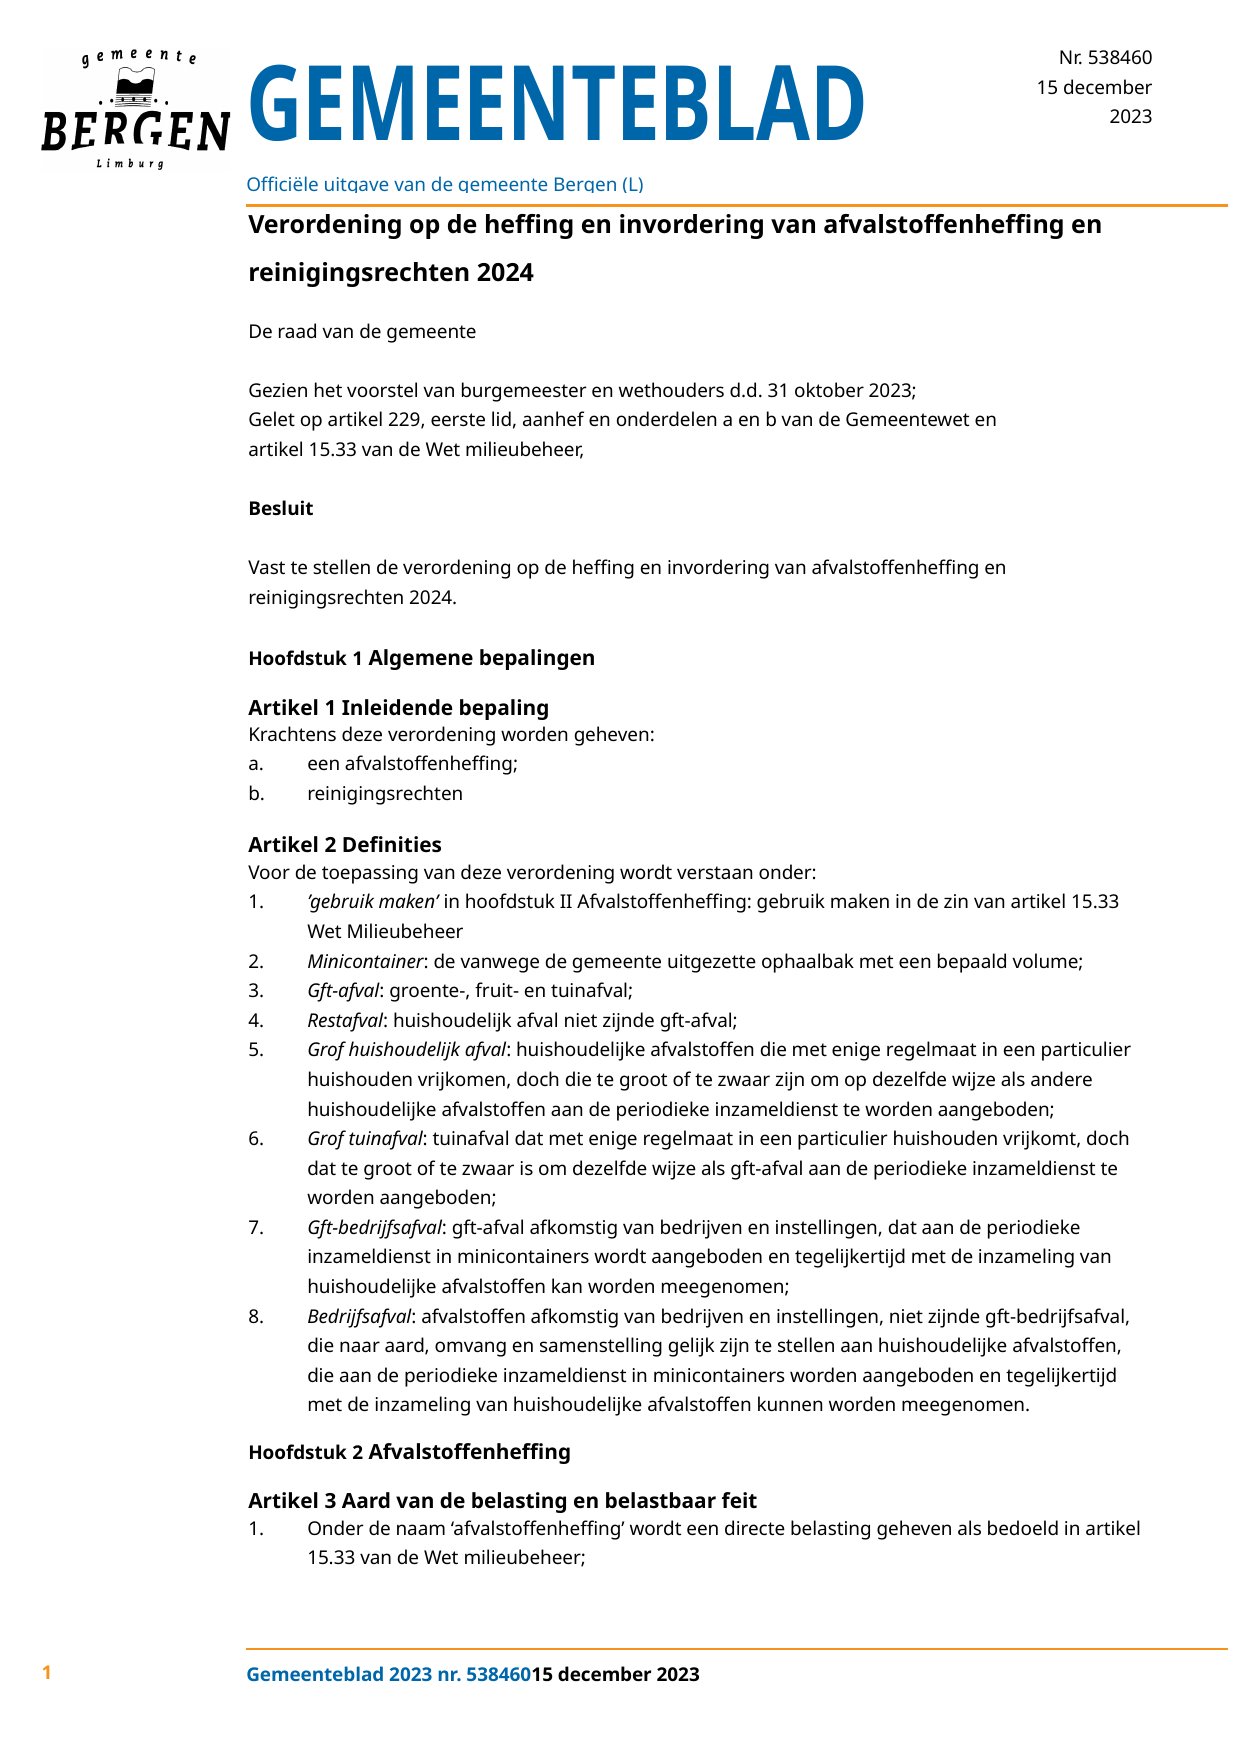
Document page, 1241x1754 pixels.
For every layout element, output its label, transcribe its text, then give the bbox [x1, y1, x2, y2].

list Restafval: huishoudelijk afval niet zijnde gft-afval; [248, 1007, 1152, 1033]
list een afvalstoffenheffing; [248, 751, 1152, 776]
list reinigingsrechten [248, 780, 1152, 806]
picture [41, 47, 231, 172]
text Hoofdstuk 2 Afvalstoffenheffing [248, 1437, 1152, 1466]
list Gft-afval: groente-, fruit- en tuinafval; [248, 977, 1152, 1003]
list Gft-bedrijfsafval: gft-afval afkomstig van bedrijven en instellingen, dat aan de periodieke inzameldienst in minicontainers wordt aangeboden en tegelijkertijd met de inzameling van huishoudelijke afvalstoffen kan worden meegenomen; [248, 1214, 1152, 1299]
text Gelet op artikel 229, eerste lid, aanhef en onderdelen a en b van de Gemeentewet en [248, 407, 1152, 432]
list Grof huishoudelijk afval: huishoudelijke afvalstoffen die met enige regelmaat in een particulier huishouden vrijkomen, doch die te groot of te zwaar zijn om op dezelfde wijze als andere huishoudelijke afvalstoffen aan de periodieke inzameldienst te worden aangeboden; [248, 1037, 1152, 1121]
text artikel 15.33 van de Wet milieubeheer, [248, 436, 1152, 462]
text Krachtens deze verordening worden geheven: [248, 721, 1152, 747]
list Minicontainer: de vanwege de gemeente uitgezette ophaalbak met een bepaald volume; [248, 948, 1152, 973]
text Voor de toepassing van deze verordening wordt verstaan onder: [248, 859, 1152, 885]
list Bedrijfsafval: afvalstoffen afkomstig van bedrijven en instellingen, niet zijnde gft-bedrijfsafval, die naar aard, omvang en samenstelling gelijk zijn te stellen aan huishoudelijke afvalstoffen, die aan de periodieke inzameldienst in minicontainers worden aangeboden en tegelijkertijd met de inzameling van huishoudelijke afvalstoffen kunnen worden meegenomen. [248, 1303, 1152, 1417]
text Artikel 2 Definities [248, 831, 1152, 859]
text De raad van de gemeente [248, 318, 1152, 344]
text Verordening op de heffing en invordering van afvalstoffenheffing en reinigingsrechten 2024 [248, 207, 1152, 288]
text Artikel 1 Inleidende bepaling [248, 693, 1152, 721]
text Besluit [248, 495, 1152, 521]
text Hoofdstuk 1 Algemene bepalingen [248, 643, 1152, 672]
list Grof tuinafval: tuinafval dat met enige regelmaat in een particulier huishouden vrijkomt, doch dat te groot of te zwaar is om dezelfde wijze als gft-afval aan de periodieke inzameldienst te worden aangeboden; [248, 1125, 1152, 1210]
list Onder de naam ‘afvalstoffenheffing’ wordt een directe belasting geheven als bedoeld in artikel 15.33 van de Wet milieubeheer; [248, 1515, 1152, 1570]
text Vast te stellen de verordening op de heffing en invordering van afvalstoffenheffing en reinigingsrechten 2024. [248, 554, 1152, 610]
text Artikel 3 Aard van de belasting en belastbaar feit [248, 1486, 1152, 1515]
text Gezien het voorstel van burgemeester en wethouders d.d. 31 oktober 2023; [248, 377, 1152, 403]
list ’gebruik maken’ in hoofdstuk II Afvalstoffenheffing: gebruik maken in de zin van artikel 15.33 Wet Milieubeheer [248, 889, 1152, 944]
